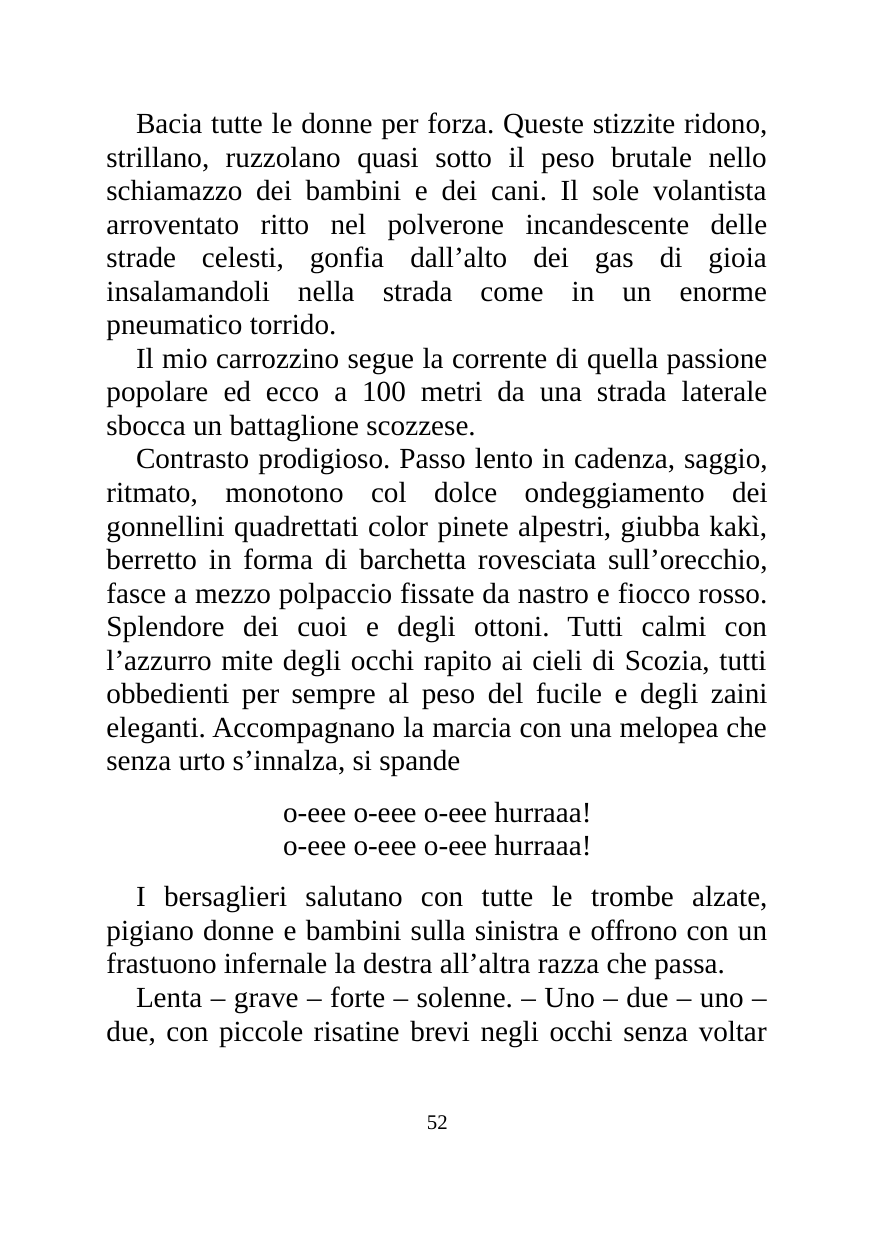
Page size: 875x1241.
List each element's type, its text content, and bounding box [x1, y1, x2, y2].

text I bersaglieri salutano con tutte le trombe alzate, pigiano donne e bambini sulla sinistra e offrono con un frastuono infernale la destra all’altra razza che passa. [106, 879, 768, 980]
text Bacia tutte le donne per forza. Queste stizzite ridono, strillano, ruzzolano quasi sotto il peso brutale nello schiamazzo dei bambini e dei cani. Il sole volantista arroventato ritto nel polverone incandescente delle strade celesti, gonfia dall’alto dei gas di gioia insalamandoli nella strada come in un enorme pneumatico torrido. [106, 106, 768, 341]
text Lenta – grave – forte – solenne. – Uno – due – uno – due, con piccole risatine brevi negli occhi senza voltar [106, 980, 768, 1047]
text o-eee o-eee o-eee hurraaa! o-eee o-eee o-eee hurraaa! [106, 795, 768, 862]
text Contrasto prodigioso. Passo lento in cadenza, saggio, ritmato, monotono col dolce ondeggiamento dei gonnellini quadrettati color pinete alpestri, giubba kakì, berretto in forma di barchetta rovesciata sull’orecchio, fasce a mezzo polpaccio fissate da nastro e fiocco rosso. Splendore dei cuoi e degli ottoni. Tutti calmi con l’azzurro mite degli occhi rapito ai cieli di Scozia, tutti obbedienti per sempre al peso del fucile e degli zaini eleganti. Accompagnano la marcia con una melopea che senza urto s’innalza, si spande [106, 442, 768, 777]
text Il mio carrozzino segue la corrente di quella passione popolare ed ecco a 100 metri da una strada laterale sbocca un battaglione scozzese. [106, 341, 768, 442]
